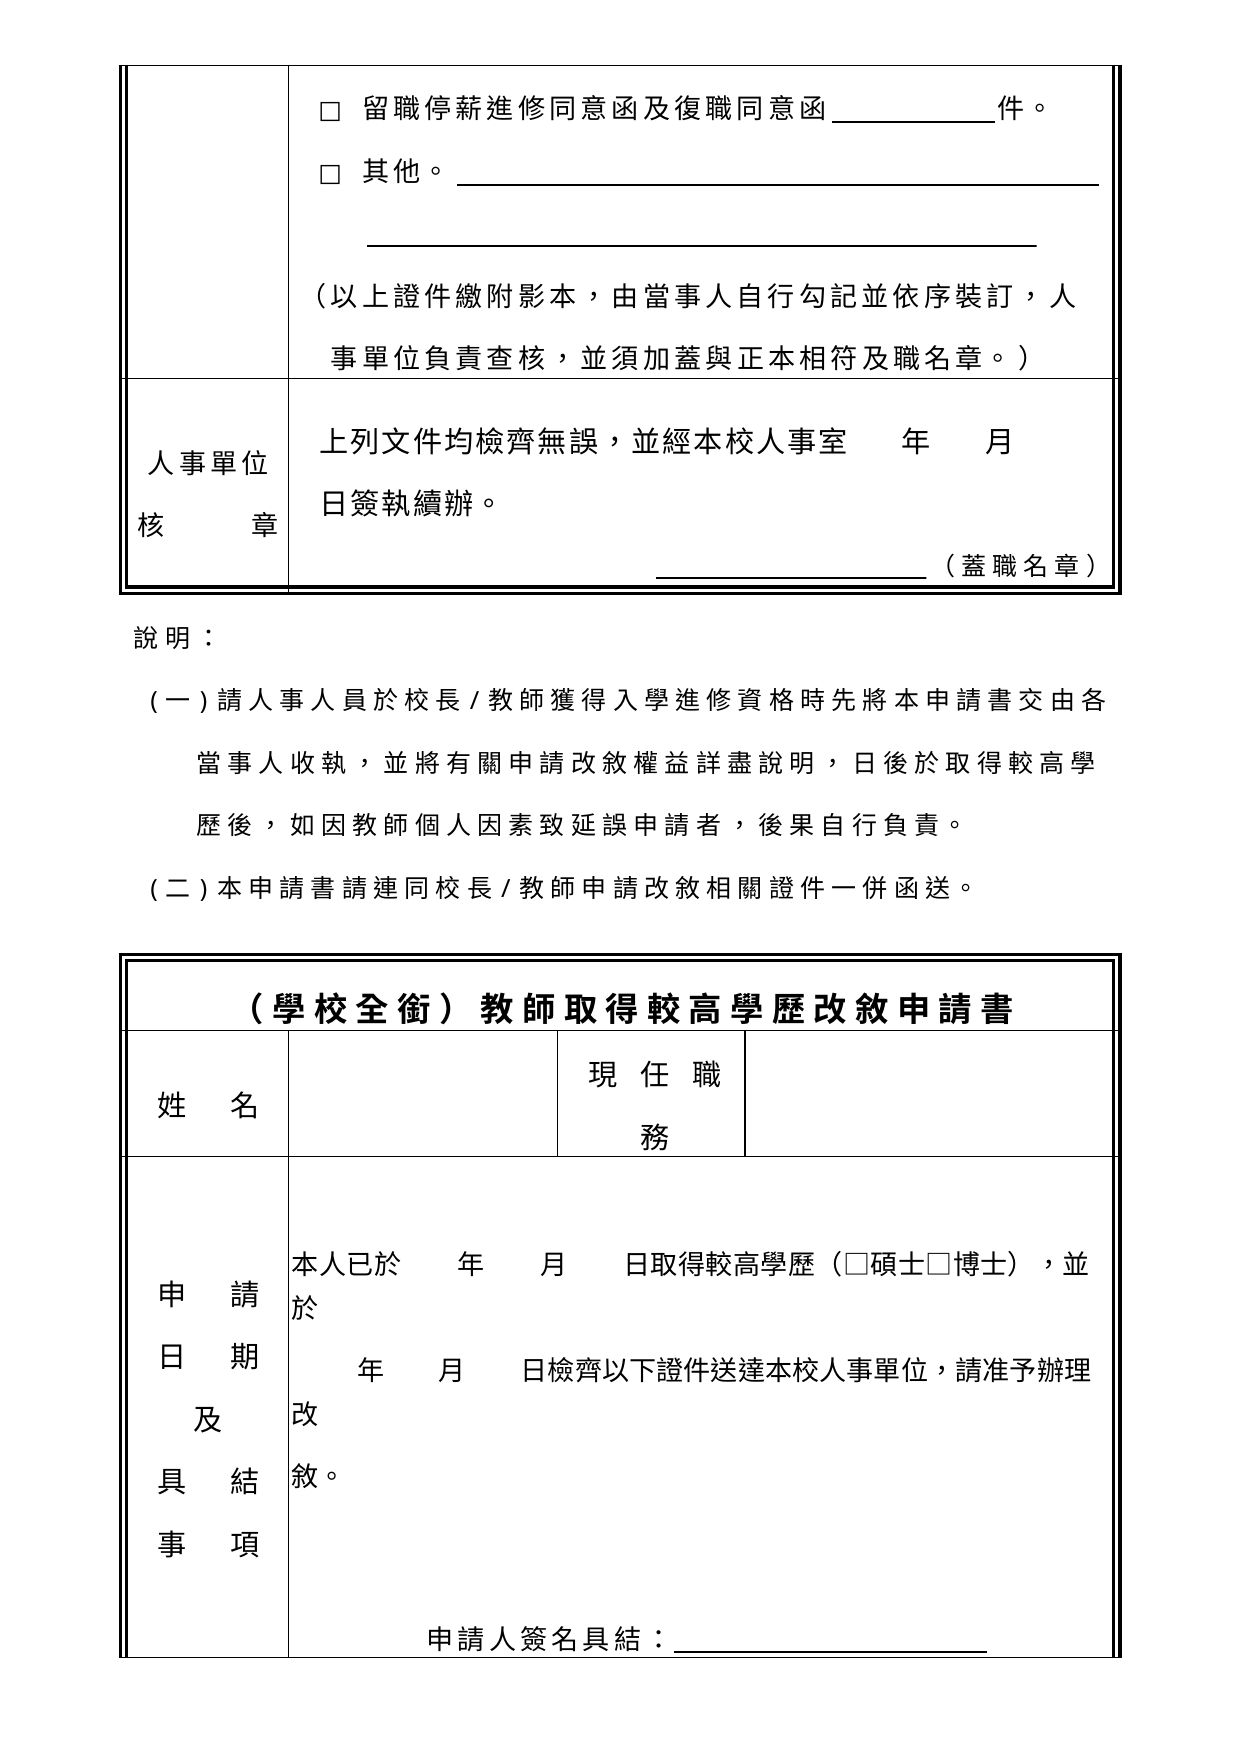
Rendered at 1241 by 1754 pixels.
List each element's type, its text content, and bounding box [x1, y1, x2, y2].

table_cell 上列文件均檢齊無誤，並經本校人事室 年 月 日簽執續辦。 （蓋職名章） [289, 379, 1112, 585]
table_cell □ 學位證書（原學歷、新學歷） 件。 新學歷之歷年成績單 件。 合格教師證書 件。 歷次派令 件。 歷次敘薪通知書 件。 歷年教師成績考核通知書 件。 學校同意進修證明文件 件。 留職停薪進修同意函及復職同意函 件。 其他。 （以上證件繳附影本，由當事人自行勾記並依序裝訂，人事單位負責查核，並須加蓋與正本相符及職名章。） [289, 66, 1112, 378]
table_cell [746, 1031, 1112, 1156]
table_cell [128, 66, 288, 378]
table_cell 現 任 職 務 [558, 1031, 744, 1156]
table_cell 申 請 日 期 及 具 結 事 項 [128, 1157, 288, 1657]
text 說明： [131, 595, 1110, 657]
table_cell 人事單位 核 章 [128, 379, 288, 585]
table_cell 本人已於 年 月 日取得較高學歷（□碩士□博士），並於 年 月 日檢齊以下證件送達本校人事單位，請准予辦理改 敘。 申請人簽名具結： [289, 1157, 1112, 1657]
table_cell 姓 名 [128, 1031, 288, 1156]
table_header （學校全銜）教師取得較高學歷改敘申請書 [123, 956, 1117, 1030]
text (一)請人事人員於校長/教師獲得入學進修資格時先將本申請書交由各當事人收執，並將有關申請改敘權益詳盡說明，日後於取得較高學歷後，如因教師個人因素致延誤申請者，後果自行負責。 [131, 657, 1112, 845]
table_cell [289, 1031, 557, 1156]
text (二)本申請書請連同校長/教師申請改敘相關證件一併函送。 [131, 845, 1021, 907]
